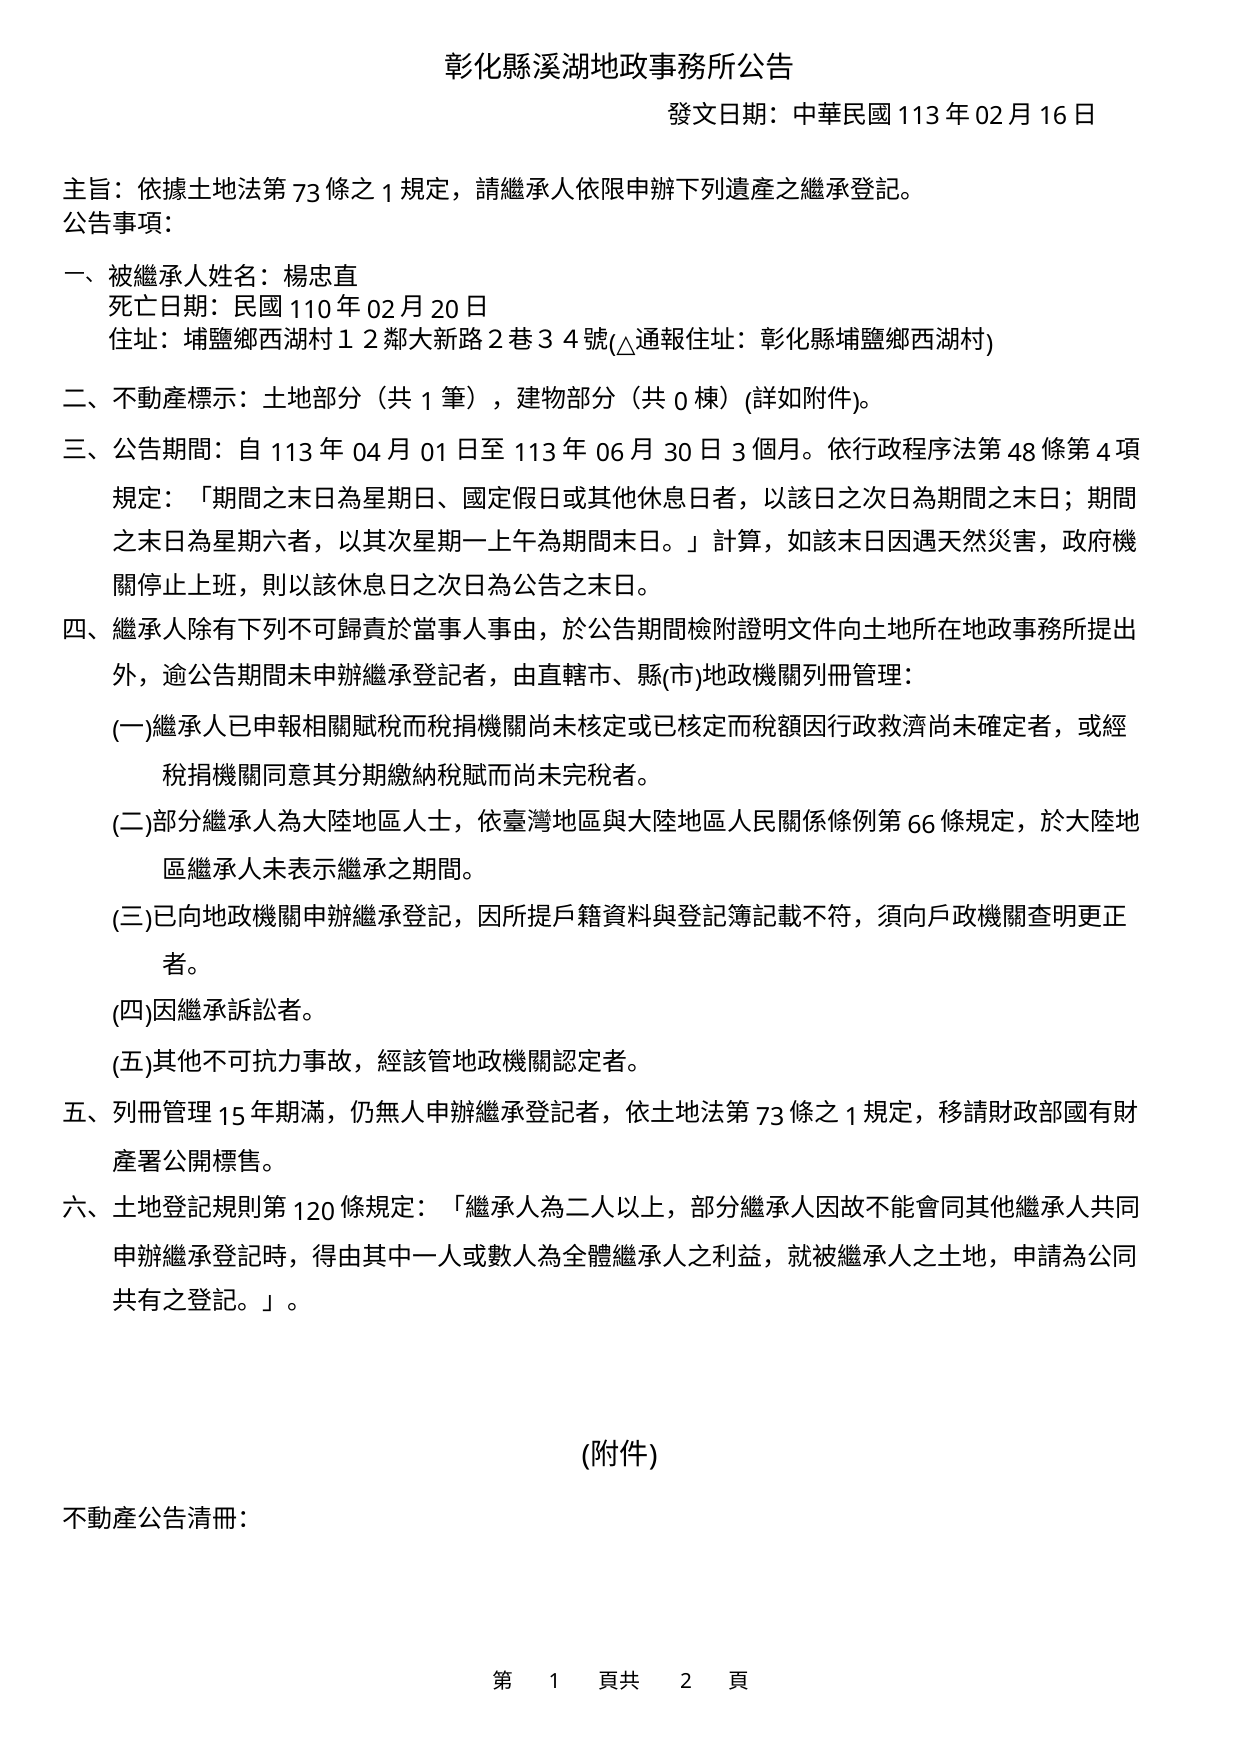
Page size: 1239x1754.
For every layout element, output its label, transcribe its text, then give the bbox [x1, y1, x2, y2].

table_cell [0, 1557, 62, 1661]
table_cell [585, 1383, 653, 1423]
table_cell 彰化縣溪湖地政事務所公告 [62, 41, 1177, 94]
table_cell (附件) [62, 1424, 1177, 1485]
table_cell [523, 1383, 585, 1423]
table_cell [653, 135, 667, 176]
table_cell [0, 1424, 62, 1485]
table_cell [585, 135, 653, 176]
table_cell [523, 95, 585, 135]
table_cell [109, 1557, 482, 1661]
table_cell [1177, 135, 1239, 176]
table_cell [653, 95, 667, 135]
table_cell [483, 135, 523, 176]
table_header [718, 0, 759, 41]
table_header [1177, 0, 1239, 41]
table_cell [667, 1383, 718, 1423]
table_cell [0, 1485, 62, 1557]
table_cell [109, 95, 482, 135]
table_cell [1177, 1485, 1239, 1557]
table_cell [483, 1557, 523, 1661]
table_cell [0, 135, 62, 176]
table_cell [0, 246, 62, 262]
table_cell 發文日期：中華民國113年02月16日 [667, 95, 1177, 135]
table_cell [1177, 314, 1239, 384]
table_cell [62, 135, 109, 176]
table_cell [667, 1557, 718, 1661]
table_cell [1177, 1557, 1239, 1661]
table_cell [62, 1557, 109, 1661]
table_header [62, 0, 109, 41]
table_cell 1 [523, 1661, 585, 1701]
table_cell [523, 1557, 585, 1661]
table_cell [1177, 384, 1239, 1383]
table_cell [0, 176, 62, 246]
table_cell [0, 314, 62, 384]
table_cell [653, 1557, 667, 1661]
table_cell [109, 1661, 482, 1701]
table_cell [718, 135, 759, 176]
table_cell [62, 1383, 109, 1423]
table_cell [585, 95, 653, 135]
table_cell [1177, 1383, 1239, 1423]
table_cell [759, 1557, 1177, 1661]
table_cell [523, 135, 585, 176]
table_header [653, 0, 667, 41]
table_cell [0, 1661, 62, 1701]
table_cell [718, 1557, 759, 1661]
table_cell 頁共 [585, 1661, 653, 1701]
table_header [523, 0, 585, 41]
table_cell 不動產公告清冊： [62, 1485, 1177, 1557]
table_cell [109, 135, 482, 176]
table_header [759, 0, 1177, 41]
table_cell [1177, 1424, 1239, 1485]
table_cell [483, 95, 523, 135]
table_cell 主旨：依據土地法第73條之1規定，請繼承人依限申辦下列遺產之繼承登記。 公告事項： [62, 176, 1177, 262]
table_cell 被繼承人姓名：楊忠直 死亡日期：民國110年02月20日 住址：埔鹽鄉西湖村１２鄰大新路２巷３４號(△通報住址：彰化縣埔鹽鄉西湖村) [109, 263, 1177, 384]
table_cell [62, 314, 109, 384]
table_cell [1177, 1661, 1239, 1701]
table_cell [62, 1661, 109, 1701]
table_cell [667, 135, 718, 176]
table_header [483, 0, 523, 41]
table_header [0, 0, 62, 41]
table_cell [1177, 41, 1239, 94]
table_cell [109, 1383, 482, 1423]
table_cell 2 [653, 1661, 718, 1701]
table_cell [483, 1383, 523, 1423]
table_cell 第 [483, 1661, 523, 1701]
table_cell [1177, 246, 1239, 262]
table_cell [0, 95, 62, 135]
table_header [585, 0, 653, 41]
table_cell [1177, 176, 1239, 246]
table_cell 二、不動產標示：土地部分（共 1 筆），建物部分（共 0 棟）(詳如附件)。 三、公告期間：自 113 年 04 月 01 日至 113 年 06 月 30 日 3 個月。依行政程序法第48條第4項 規定：「期間之末日為星期日、國定假日或其他休息日者，以該日之次日為期間之末日；期間 之末日為星期六者，以其次星期一上午為期間末日。」計算，如該末日因遇天然災害，政府機 關停止上班，則以該休息日之次日為公告之末日。 四、繼承人除有下列不可歸責於當事人事由，於公告期間檢附證明文件向土地所在地政事務所提出 外，逾公告期間未申辦繼承登記者，由直轄市、縣(市)地政機關列冊管理： (一)繼承人已申報相關賦稅而稅捐機關尚未核定或已核定而稅額因行政救濟尚未確定者，或經 稅捐機關同意其分期繳納稅賦而尚未完稅者。 (二)部分繼承人為大陸地區人士，依臺灣地區與大陸地區人民關係條例第66條規定，於大陸地 區繼承人未表示繼承之期間。 (三)已向地政機關申辦繼承登記，因所提戶籍資料與登記簿記載不符，須向戶政機關查明更正 者。 (四)因繼承訴訟者。 (五)其他不可抗力事故，經該管地政機關認定者。 五、列冊管理15年期滿，仍無人申辦繼承登記者，依土地法第73條之1規定，移請財政部國有財 產署公開標售。 六、土地登記規則第120條規定：「繼承人為二人以上，部分繼承人因故不能會同其他繼承人共同 申辦繼承登記時，得由其中一人或數人為全體繼承人之利益，就被繼承人之土地，申請為公同 共有之登記。」。 [62, 384, 1177, 1383]
table_cell [653, 1383, 667, 1423]
table_cell [1177, 95, 1239, 135]
table_cell 一、 [62, 263, 109, 313]
table_cell 頁 [718, 1661, 759, 1701]
table_cell [759, 135, 1177, 176]
table_cell [62, 95, 109, 135]
table_cell [0, 384, 62, 1383]
table_cell [0, 1383, 62, 1423]
table_header [109, 0, 482, 41]
table_cell [585, 1557, 653, 1661]
table_cell [759, 1383, 1177, 1423]
table_cell [0, 41, 62, 94]
table_cell [759, 1661, 1177, 1701]
table_cell [718, 1383, 759, 1423]
table_header [667, 0, 718, 41]
table_cell [0, 263, 62, 313]
table_cell [1177, 263, 1239, 313]
